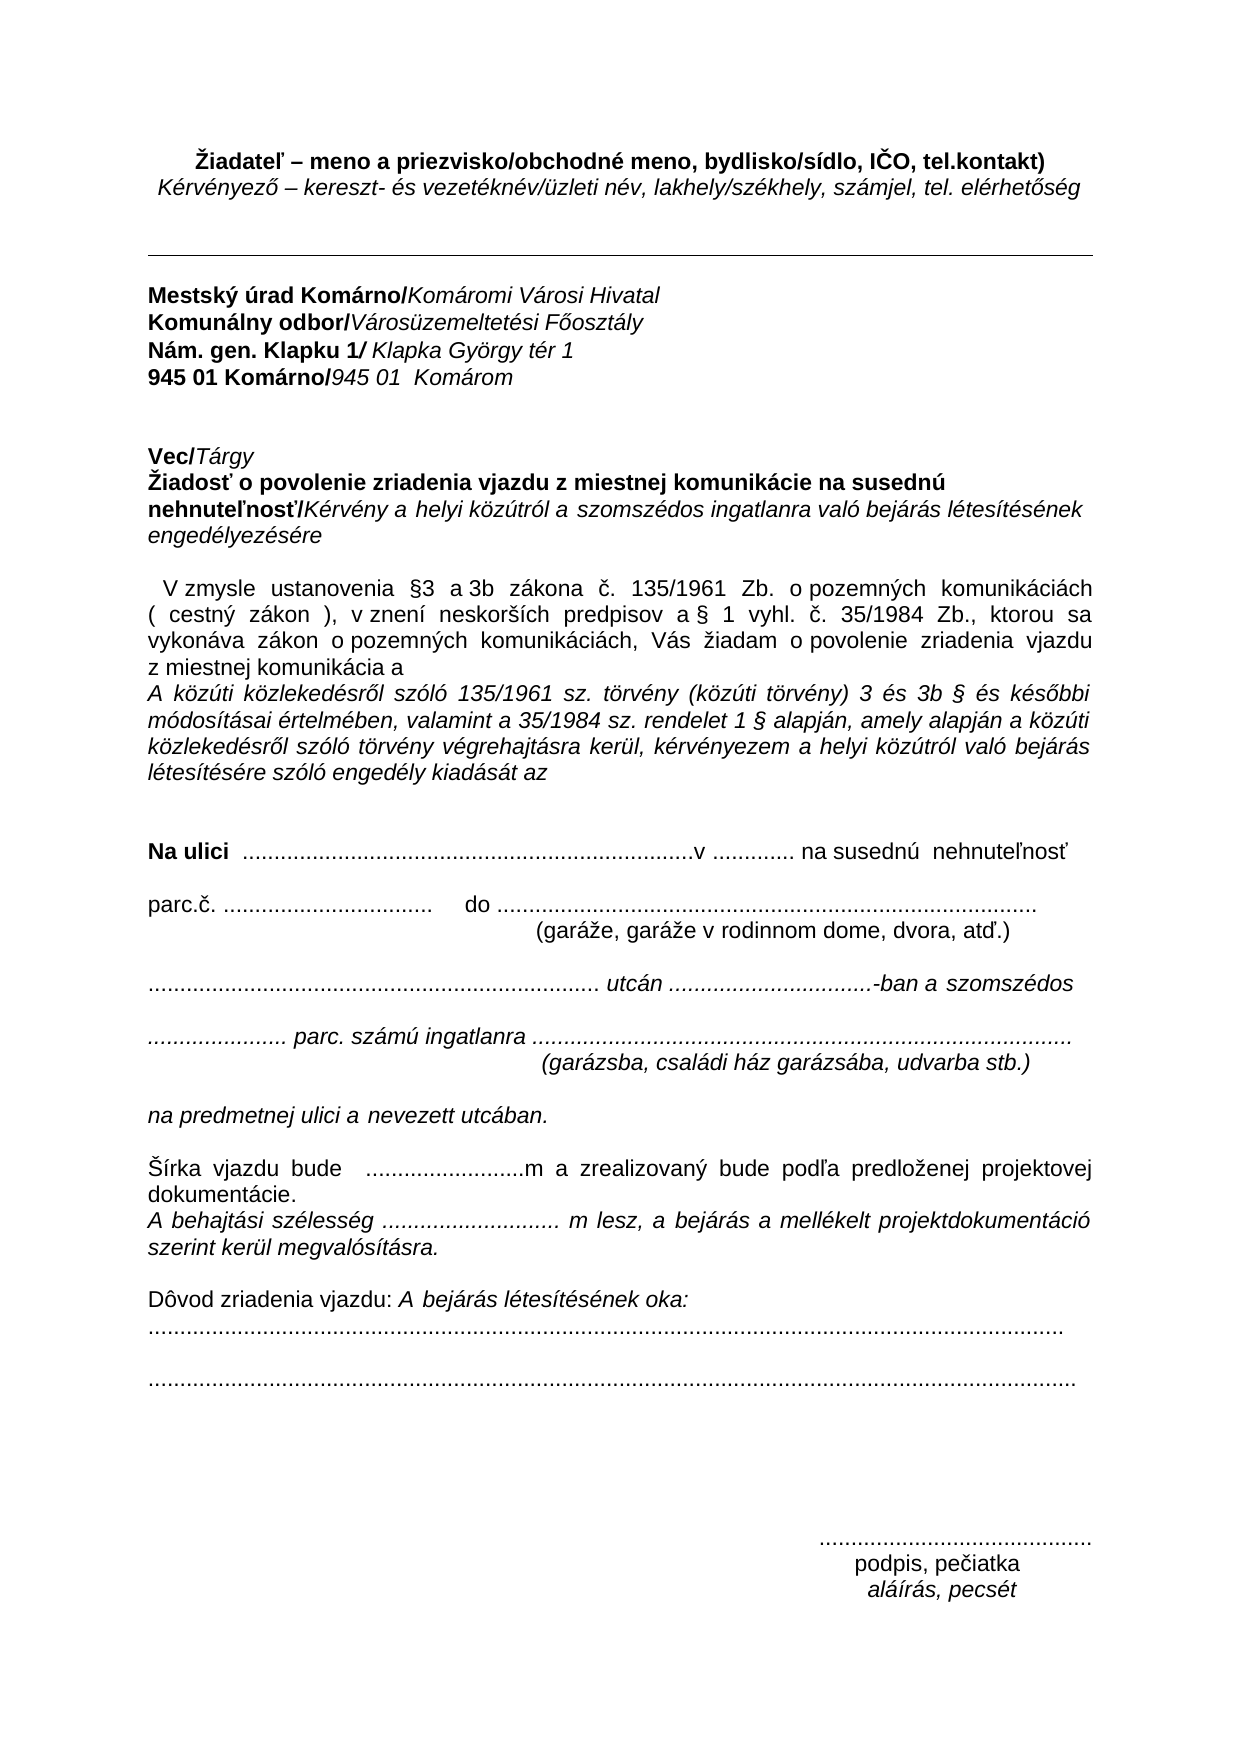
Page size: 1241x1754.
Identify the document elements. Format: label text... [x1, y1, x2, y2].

text Mestský úrad Komárno/Komáromi Városi Hivatal [148, 282, 1093, 309]
text ................................................................................................................................................ [148, 1313, 1093, 1339]
text podpis, pečiatka [148, 1550, 1093, 1576]
text A közúti közlekedésről szóló 135/1961 sz. törvény (közúti törvény) 3 és 3b § és későbbi módosításai értelmében, valamint a 35/1984 sz. rendelet 1 § alapján, amely alapján a közúti közlekedésről szóló törvény végrehajtásra kerül, kérvényezem a helyi közútról való bejárás létesítésére szóló engedély kiadását az [148, 680, 1093, 786]
text Žiadosť o povolenie zriadenia vjazdu z miestnej komunikácie na susednú nehnuteľnosť/Kérvény a helyi közútról a szomszédos ingatlanra való bejárás létesítésének engedélyezésére [148, 469, 1093, 548]
text Na ulici .......................................................................v ............. na susednú nehnuteľnosť [148, 838, 1093, 865]
text ....................................................................... utcán ................................-ban a szomszédos [148, 970, 1093, 996]
text (garáže, garáže v rodinnom dome, dvora, atď.) [148, 917, 1093, 944]
text (garázsba, családi ház garázsába, udvarba stb.) [148, 1049, 1093, 1076]
text A behajtási szélesség ............................ m lesz, a bejárás a mellékelt projektdokumentáció szerint kerül megvalósításra. [148, 1207, 1093, 1260]
text Nám. gen. Klapku 1/ Klapka György tér 1 [148, 335, 1093, 364]
text na predmetnej ulici a nevezett utcában. [148, 1102, 1093, 1128]
text Dôvod zriadenia vjazdu: A bejárás létesítésének oka: [148, 1286, 1093, 1313]
text V zmysle ustanovenia §3 a 3b zákona č. 135/1961 Zb. o pozemných komunikáciách ( cestný zákon ), v znení neskorších predpisov a § 1 vyhl. č. 35/1984 Zb., ktorou sa vykonáva zákon o pozemných komunikáciách, Vás žiadam o povolenie zriadenia vjazdu z miestnej komunikácia a [148, 575, 1093, 680]
text aláírás, pecsét [148, 1576, 1093, 1603]
text .................................................................................................................................................. [148, 1365, 1093, 1392]
text Vec/Tárgy [148, 443, 1093, 469]
text Žiadateľ – meno a priezvisko/obchodné meno, bydlisko/sídlo, IČO, tel.kontakt) [148, 148, 1093, 174]
text Kérvényező – kereszt- és vezetéknév/üzleti név, lakhely/székhely, számjel, tel. elérhetőség [148, 174, 1093, 200]
text Šírka vjazdu bude .........................m a zrealizovaný bude podľa predloženej projektovej dokumentácie. [148, 1154, 1093, 1207]
text Komunálny odbor/Városüzemeltetési Főosztály [148, 309, 1093, 335]
text 945 01 Komárno/945 01 Komárom [148, 364, 1093, 390]
text ...................... parc. számú ingatlanra ..................................................................................... [148, 1023, 1093, 1049]
text parc.č. ................................. do ..................................................................................... [148, 891, 1093, 917]
text ........................................... [148, 1523, 1093, 1550]
